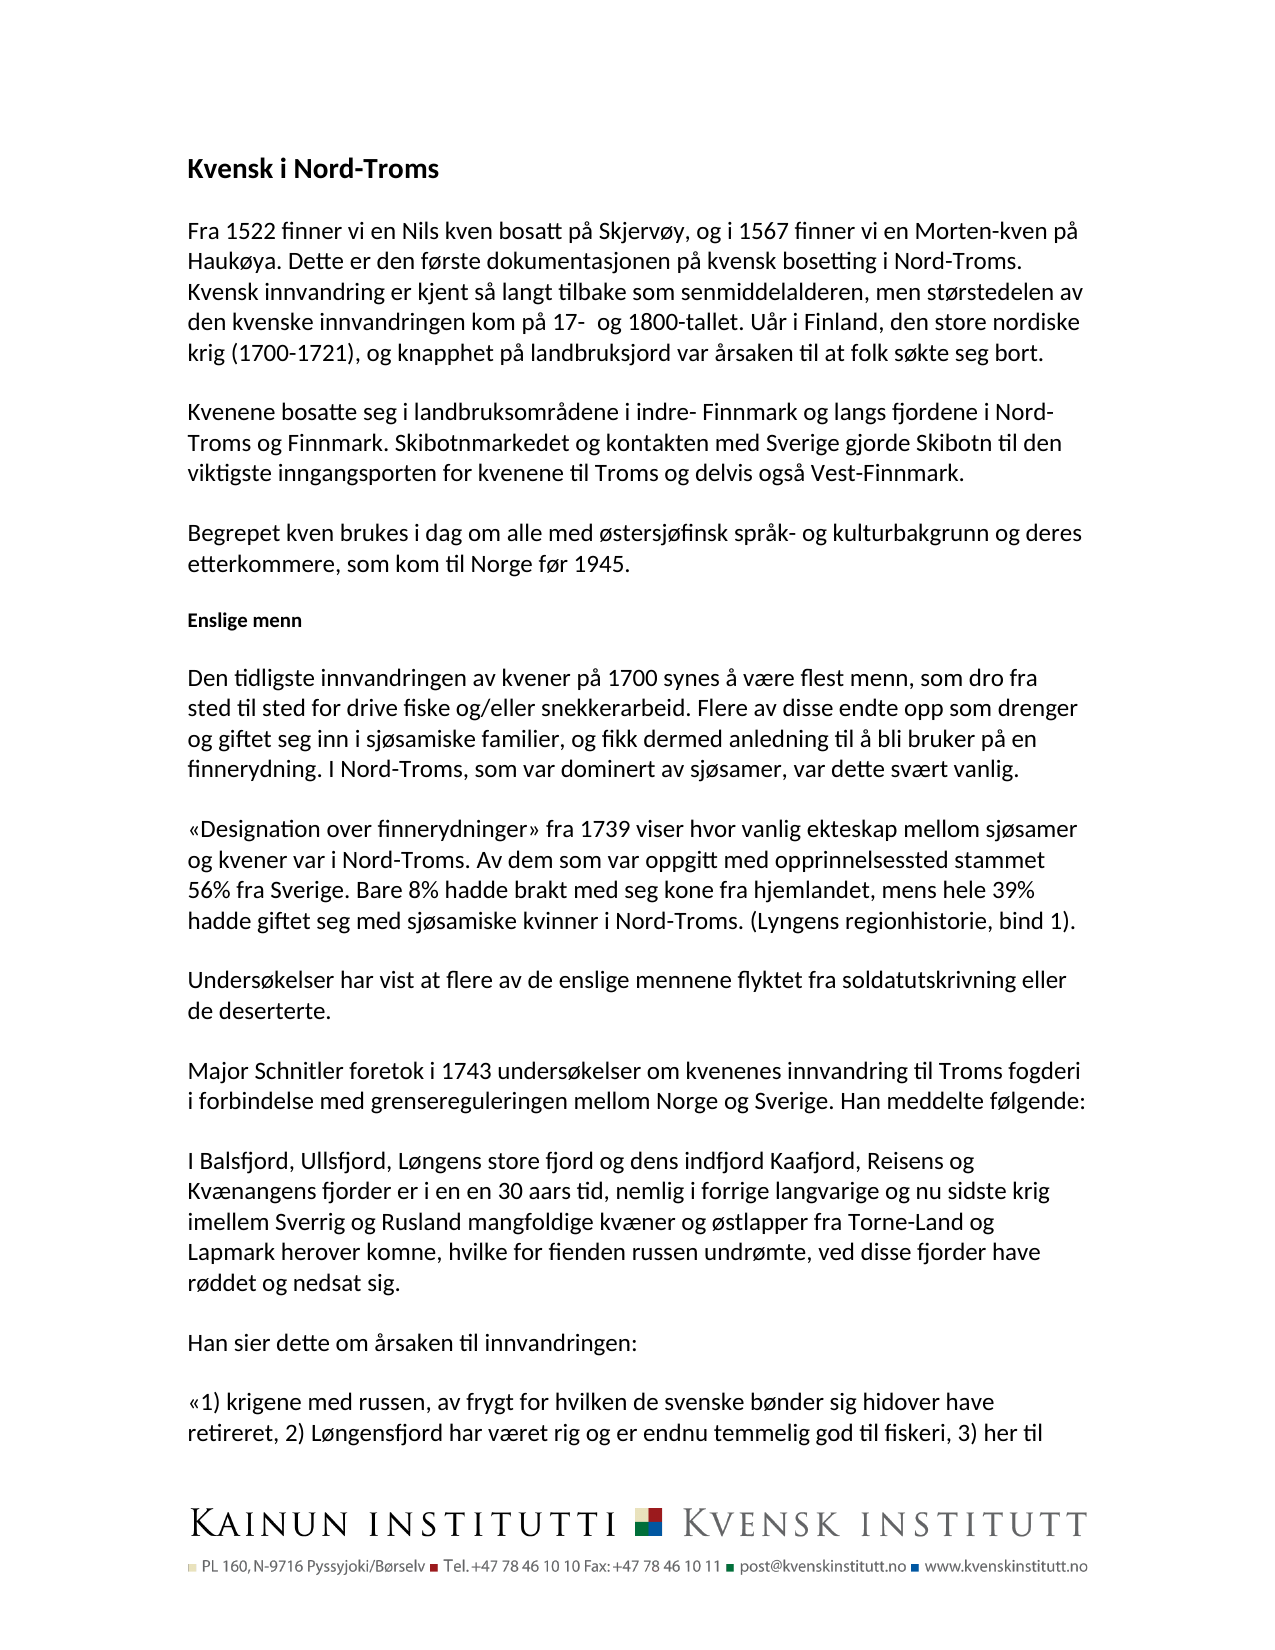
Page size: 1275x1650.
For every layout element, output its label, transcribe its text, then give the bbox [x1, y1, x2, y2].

text I Balsfjord, Ullsfjord, Løngens store fjord og dens indfjord Kaafjord, Reisens og Kvænangens fjorder er i en en 30 aars tid, nemlig i forrige langvarige og nu sidste krig imellem Sverrig og Rusland mangfoldige kvæner og østlapper fra Torne-Land og Lapmark herover komne, hvilke for fienden russen undrømte, ved disse fjorder have røddet og nedsat sig. [187, 1145, 1087, 1298]
text «Designation over finnerydninger» fra 1739 viser hvor vanlig ekteskap mellom sjøsamer og kvener var i Nord-Troms. Av dem som var oppgitt med opprinnelsessted stammet 56% fra Sverige. Bare 8% hadde brakt med seg kone fra hjemlandet, mens hele 39% hadde giftet seg med sjøsamiske kvinner i Nord-Troms. (Lyngens regionhistorie, bind 1). [187, 813, 1087, 935]
text Den tidligste innvandringen av kvener på 1700 synes å være flest menn, som dro fra sted til sted for drive fiske og/eller snekkerarbeid. Flere av disse endte opp som drenger og giftet seg inn i sjøsamiske familier, og fikk dermed anledning til å bli bruker på en finnerydning. I Nord-Troms, som var dominert av sjøsamer, var dette svært vanlig. [187, 662, 1087, 784]
text Han sier dette om årsaken til innvandringen: [187, 1327, 1087, 1357]
picture [187, 1508, 1088, 1577]
text Fra 1522 finner vi en Nils kven bosatt på Skjervøy, og i 1567 finner vi en Morten-kven på Haukøya. Dette er den første dokumentasjonen på kvensk bosetting i Nord-Troms. Kvensk innvandring er kjent så langt tilbake som senmiddelalderen, men størstedelen av den kvenske innvandringen kom på 17- og 1800-tallet. Uår i Finland, den store nordiske krig (1700-1721), og knapphet på landbruksjord var årsaken til at folk søkte seg bort. [187, 215, 1087, 367]
subtitle Enslige menn [187, 607, 1087, 633]
text Kvensk i Nord-Troms [187, 150, 1087, 186]
text Kvenene bosatte seg i landbruksområdene i indre- Finnmark og langs fjordene i Nord-Troms og Finnmark. Skibotnmarkedet og kontakten med Sverige gjorde Skibotn til den viktigste inngangsporten for kvenene til Troms og delvis også Vest-Finnmark. [187, 397, 1087, 488]
text Major Schnitler foretok i 1743 undersøkelser om kvenenes innvandring til Troms fogderi i forbindelse med grensereguleringen mellom Norge og Sverige. Han meddelte følgende: [187, 1055, 1087, 1116]
text Begrepet kven brukes i dag om alle med østersjøfinsk språk- og kulturbakgrunn og deres etterkommere, som kom til Norge før 1945. [187, 517, 1087, 578]
text Undersøkelser har vist at flere av de enslige mennene flyktet fra soldatutskrivning eller de deserterte. [187, 964, 1087, 1026]
text «1) krigene med russen, av frygt for hvilken de svenske bønder sig hidover have retireret, 2) Løngensfjord har været rig og er endnu temmelig god til fiskeri, 3) her til [187, 1386, 1087, 1447]
